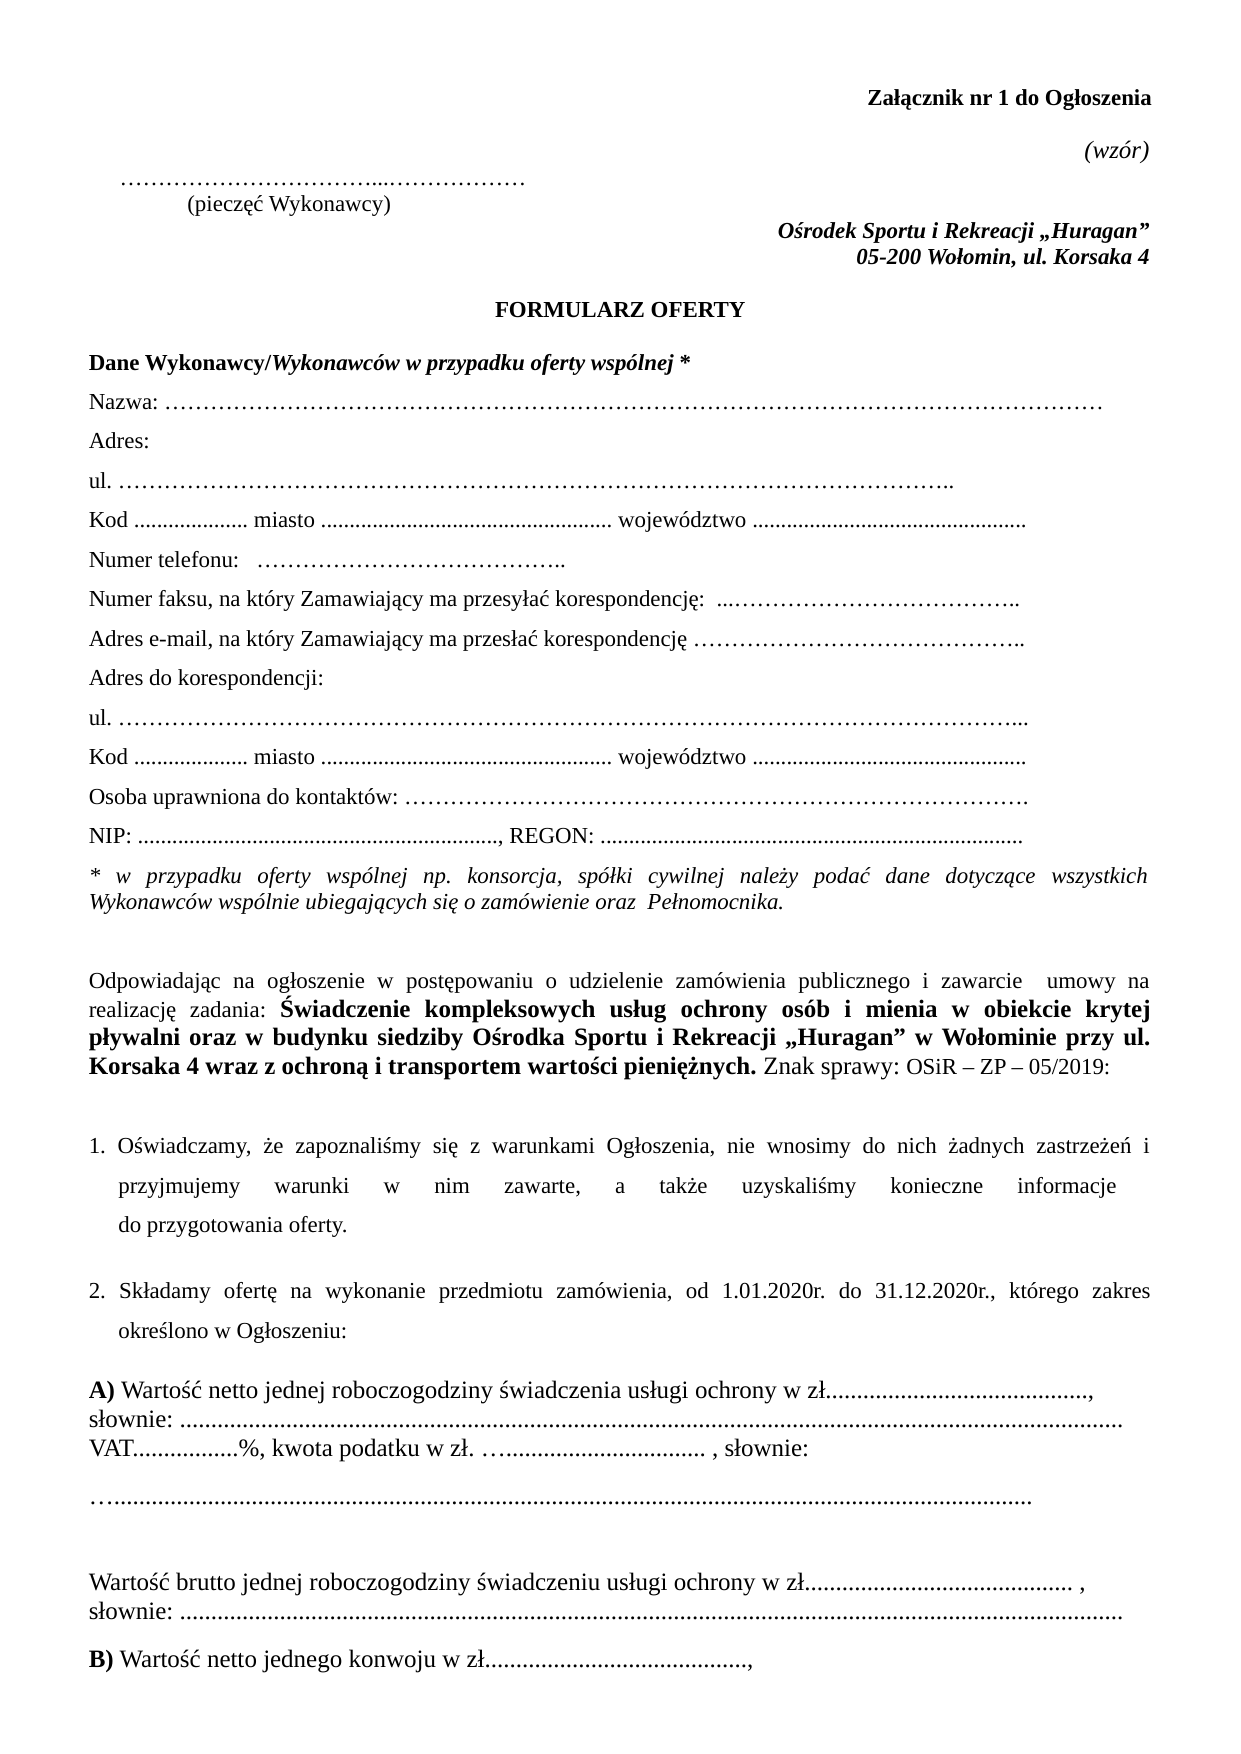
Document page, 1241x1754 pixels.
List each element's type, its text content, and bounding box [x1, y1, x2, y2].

text 05-200 Wołomin, ul. Korsaka 4 [88, 243, 1152, 269]
text Numer faksu, na który Zamawiający ma przesyłać korespondencję: ...……………………………….. [88, 586, 1152, 612]
text ul. ………………………………………………………………………………………………………... [88, 704, 1152, 730]
text słownie: ....................................................................................................................................................... [88, 1404, 1152, 1433]
text 1. Oświadczamy, że zapoznaliśmy się z warunkami Ogłoszenia, nie wnosimy do nich żadnych zastrzeżeń i przyjmujemy warunki w nim zawarte, a także uzyskaliśmy konieczne informacje do przygotowania oferty. [88, 1133, 1152, 1238]
text (wzór) [88, 135, 1152, 164]
text B) Wartość netto jednego konwoju w zł.........................................., [88, 1644, 1152, 1673]
text A) Wartość netto jednej roboczogodziny świadczenia usługi ochrony w zł.........................................., [88, 1376, 1152, 1404]
text słownie: ....................................................................................................................................................... [88, 1596, 1152, 1625]
text VAT.................%, kwota podatku w zł. …................................ , słownie: [88, 1433, 1152, 1462]
text Osoba uprawniona do kontaktów: ………………………………………………………………………. [88, 783, 1152, 809]
text Nazwa: …………………………………………………………………………………………………………… [88, 388, 1152, 414]
text Dane Wykonawcy/Wykonawców w przypadku oferty wspólnej * [88, 349, 1152, 375]
text Adres e-mail, na który Zamawiający ma przesłać korespondencję …………………………………….. [88, 625, 1152, 651]
text Kod .................... miasto ................................................... województwo ................................................ [88, 507, 1152, 533]
text ……………………………...……………… [88, 164, 1152, 191]
text Załącznik nr 1 do Ogłoszenia [88, 84, 1152, 110]
text Wartość brutto jednej roboczogodziny świadczeniu usługi ochrony w zł........................................... , [88, 1567, 1152, 1596]
text (pieczęć Wykonawcy) [88, 191, 1152, 217]
text 2. Składamy ofertę na wykonanie przedmiotu zamówienia, od 1.01.2020r. do 31.12.2020r., którego zakres określono w Ogłoszeniu: [88, 1277, 1152, 1343]
text Ośrodek Sportu i Rekreacji „Huragan” [88, 217, 1152, 243]
text Numer telefonu: ………………………………….. [88, 546, 1152, 572]
text Adres do korespondencji: [88, 664, 1152, 691]
text NIP: ..............................................................., REGON: .......................................................................... [88, 822, 1152, 849]
text ul. ……………………………………………………………………………………………….. [88, 467, 1152, 493]
text …................................................................................................................................................... [88, 1481, 1152, 1510]
text FORMULARZ OFERTY [88, 296, 1152, 322]
text Odpowiadając na ogłoszenie w postępowaniu o udzielenie zamówienia publicznego i zawarcie umowy na realizację zadania: Świadczenie kompleksowych usług ochrony osób i mienia w obiekcie krytej pływalni oraz w budynku siedziby Ośrodka Sportu i Rekreacji „Huragan” w Wołominie przy ul. Korsaka 4 wraz z ochroną i transportem wartości pieniężnych. Znak sprawy: OSiR – ZP – 05/2019: [88, 967, 1152, 1080]
text Adres: [88, 428, 1152, 454]
text Kod .................... miasto ................................................... województwo ................................................ [88, 743, 1152, 770]
text * w przypadku oferty wspólnej np. konsorcja, spółki cywilnej należy podać dane dotyczące wszystkich Wykonawców wspólnie ubiegających się o zamówienie oraz Pełnomocnika. [88, 862, 1152, 914]
